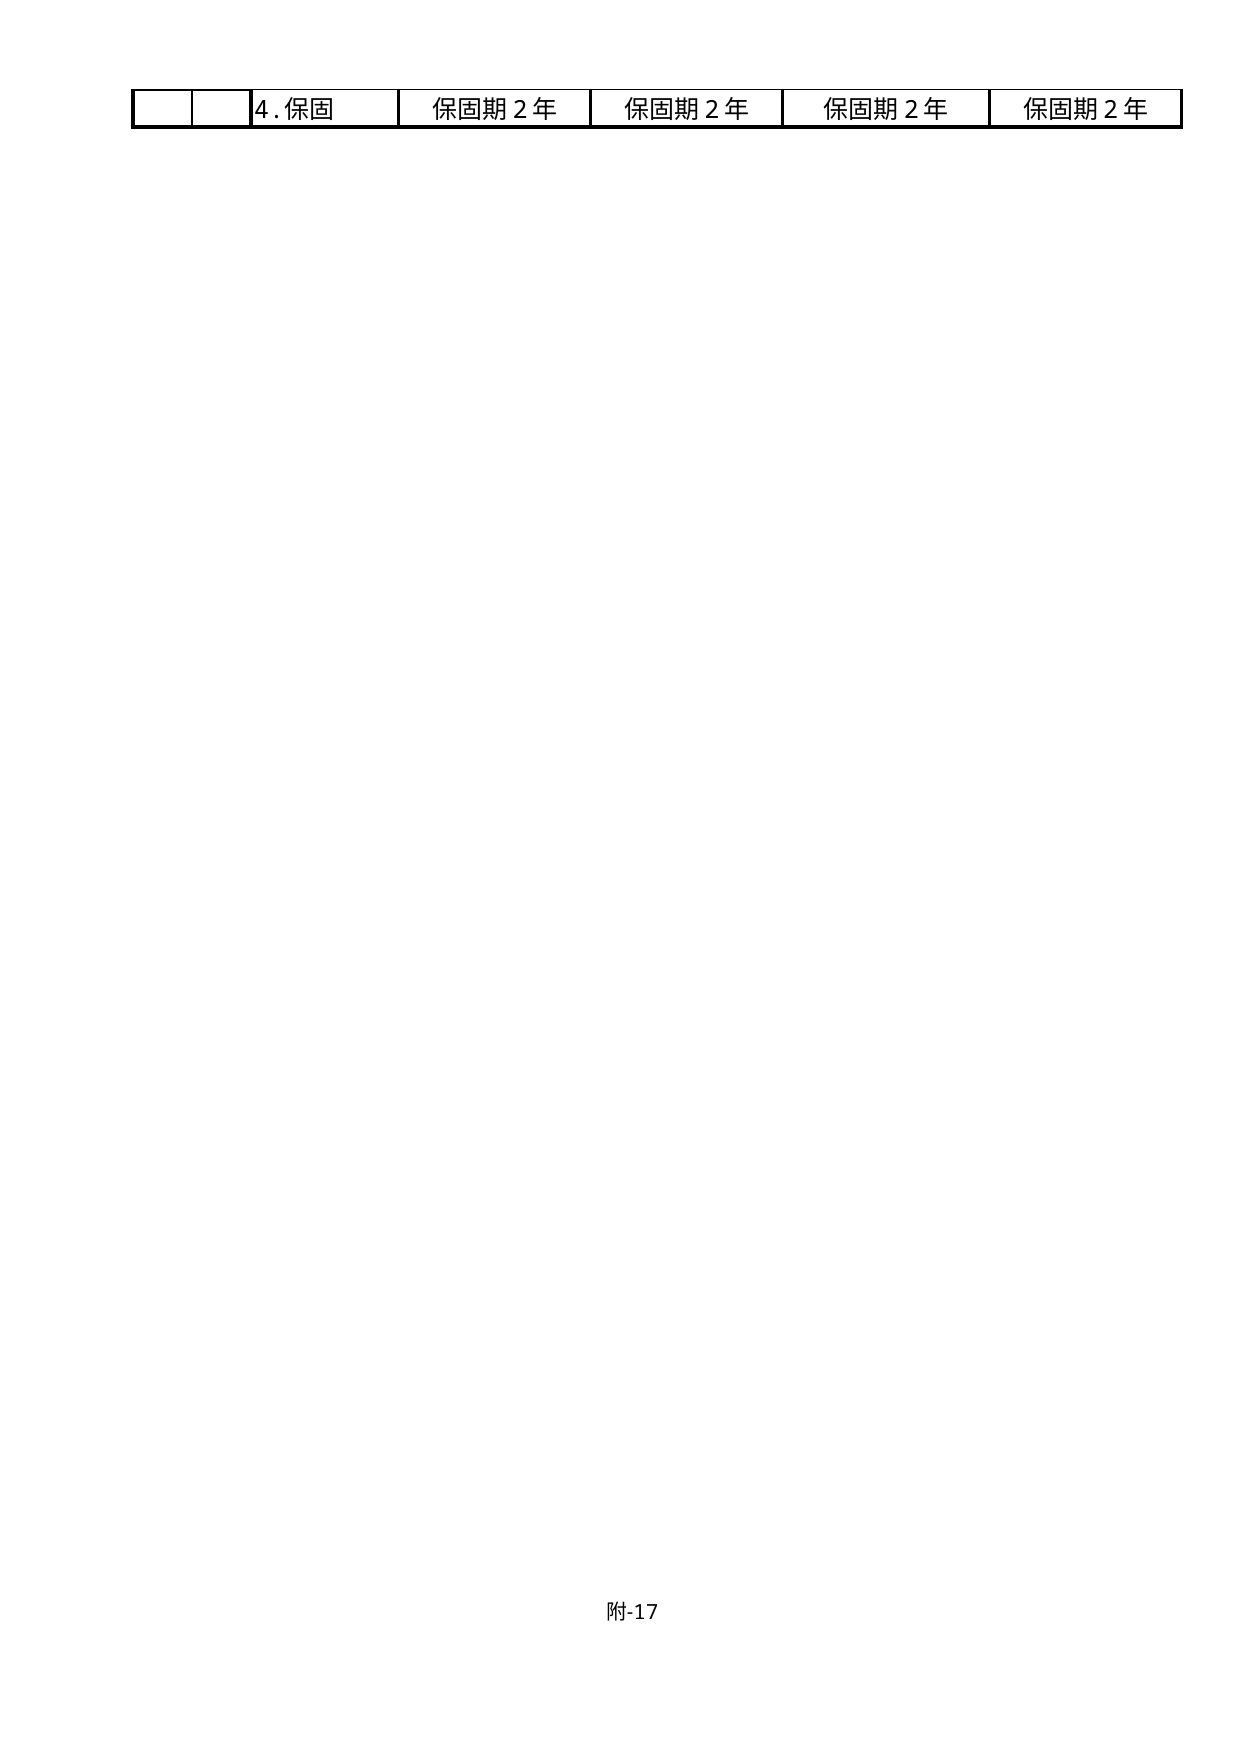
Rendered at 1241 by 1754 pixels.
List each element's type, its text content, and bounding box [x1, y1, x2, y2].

table_cell 4.保固 [253, 90, 397, 124]
table_cell [135, 91, 191, 124]
table_cell 保固期2年 [784, 90, 988, 124]
table_cell 保固期2年 [400, 90, 589, 124]
table_cell 保固期2年 [592, 90, 781, 124]
table_cell [193, 91, 249, 124]
table_cell 保固期2年 [991, 90, 1180, 124]
